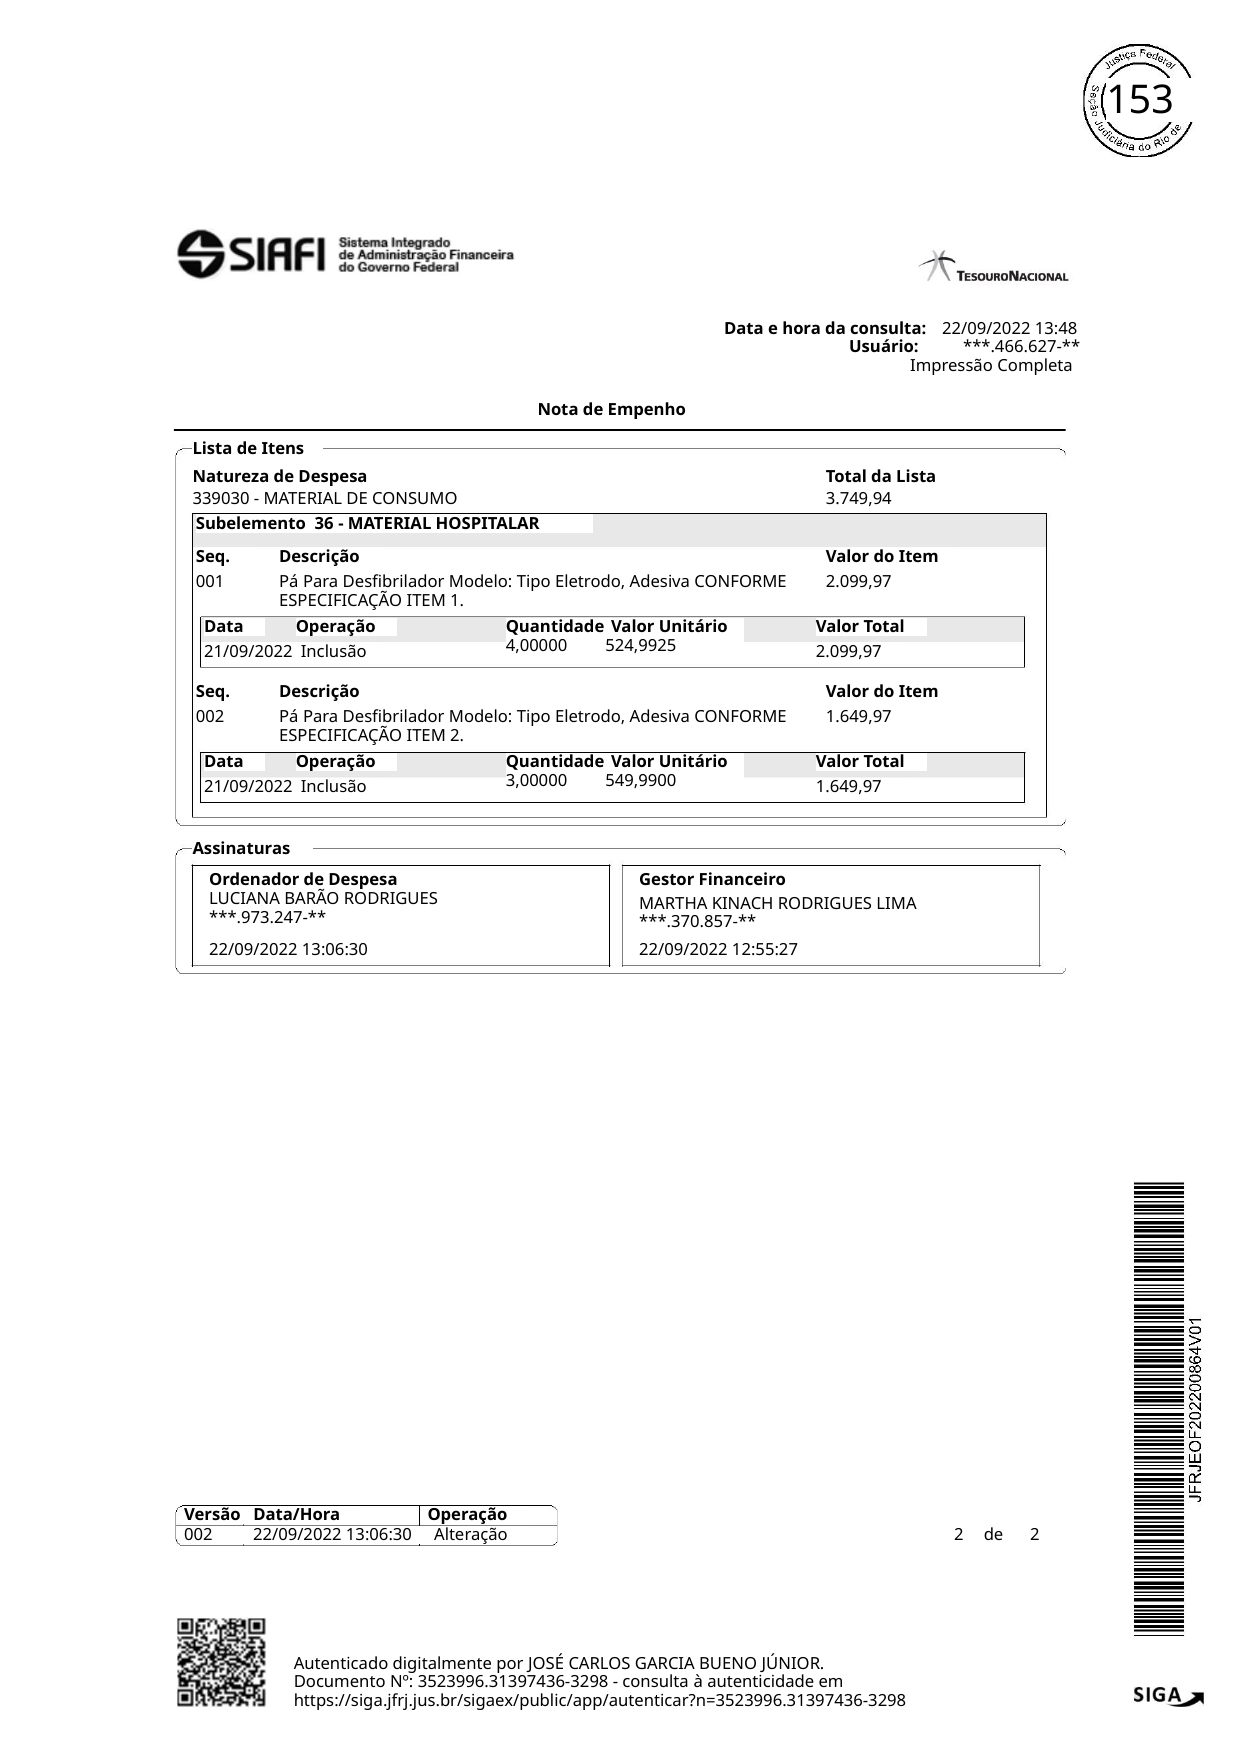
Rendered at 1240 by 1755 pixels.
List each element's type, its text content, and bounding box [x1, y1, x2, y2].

text 22/09/2022 13:06:30 [209, 941, 387, 959]
text 4,00000 524,9925 [506, 636, 744, 655]
text Documento Nº: 3523996.31397436-3298 - consulta à autenticidade em [293, 1673, 954, 1692]
text Assinaturas [192, 839, 313, 858]
text LUCIANA BARÃO RODRIGUES [209, 889, 486, 908]
text Ordenador de Despesa [209, 871, 486, 889]
text Pá Para Desfibrilador Modelo: Tipo Eletrodo, Adesiva CONFORME [279, 573, 826, 591]
text Seq. [196, 683, 256, 701]
text Operação [427, 1506, 529, 1524]
text Data e hora da consulta: 22/09/2022 13:48 [724, 319, 1114, 338]
text 153 [1106, 78, 1231, 122]
text de [983, 1526, 1027, 1544]
text Nota de Empenho [537, 401, 704, 419]
text Descrição [279, 548, 384, 566]
text Lista de Itens [192, 439, 323, 458]
text 21/09/2022 Inclusão [204, 778, 383, 796]
text 001 [196, 573, 248, 591]
text 2 [954, 1526, 983, 1544]
text 2.099,97 [816, 643, 905, 661]
text Descrição [279, 683, 384, 701]
text Versão Data/Hora [184, 1506, 356, 1524]
text Pá Para Desfibrilador Modelo: Tipo Eletrodo, Adesiva CONFORME [279, 708, 826, 726]
text Data [204, 618, 265, 636]
text Autenticado digitalmente por JOSÉ CARLOS GARCIA BUENO JÚNIOR. [293, 1654, 954, 1673]
text 2 [1030, 1526, 1064, 1544]
text Operação [296, 753, 397, 771]
text ESPECIFICAÇÃO ITEM 1. [279, 591, 849, 610]
text 3,00000 549,9900 [506, 771, 744, 790]
text Operação [296, 618, 397, 636]
text Quantidade Valor Unitário [506, 753, 744, 771]
text Valor do Item [826, 683, 956, 701]
text Quantidade Valor Unitário [506, 618, 744, 636]
text 1.649,97 [816, 778, 905, 796]
text MARTHA KINACH RODRIGUES LIMA [639, 894, 969, 913]
text 002 22/09/2022 13:06:30 Alteração [184, 1526, 544, 1544]
text 3.749,94 [826, 489, 915, 508]
text Natureza de Despesa [192, 468, 385, 486]
text Gestor Financeiro [639, 871, 806, 889]
text Valor Total [816, 753, 927, 771]
text Impressão Completa [910, 357, 1114, 375]
text Data [204, 753, 265, 771]
text 2.099,97 [826, 573, 915, 591]
text 21/09/2022 Inclusão [204, 643, 383, 661]
text https://siga.jfrj.jus.br/sigaex/public/app/autenticar?n=3523996.31397436-3298 [293, 1692, 954, 1710]
text 22/09/2022 12:55:27 [639, 941, 817, 959]
text Valor do Item [826, 548, 956, 566]
text ***.370.857-** [639, 913, 969, 932]
text Seq. [196, 548, 256, 566]
text Total da Lista [826, 468, 958, 486]
text 339030 - MATERIAL DE CONSUMO [192, 489, 506, 508]
text Valor Total [816, 618, 927, 636]
text 1.649,97 [826, 708, 915, 726]
text 002 [196, 708, 248, 726]
text ***.973.247-** [209, 908, 486, 927]
text Subelemento 36 - MATERIAL HOSPITALAR [196, 514, 593, 533]
text ESPECIFICAÇÃO ITEM 2. [279, 726, 849, 745]
text Usuário: ***.466.627-** [849, 338, 1114, 357]
